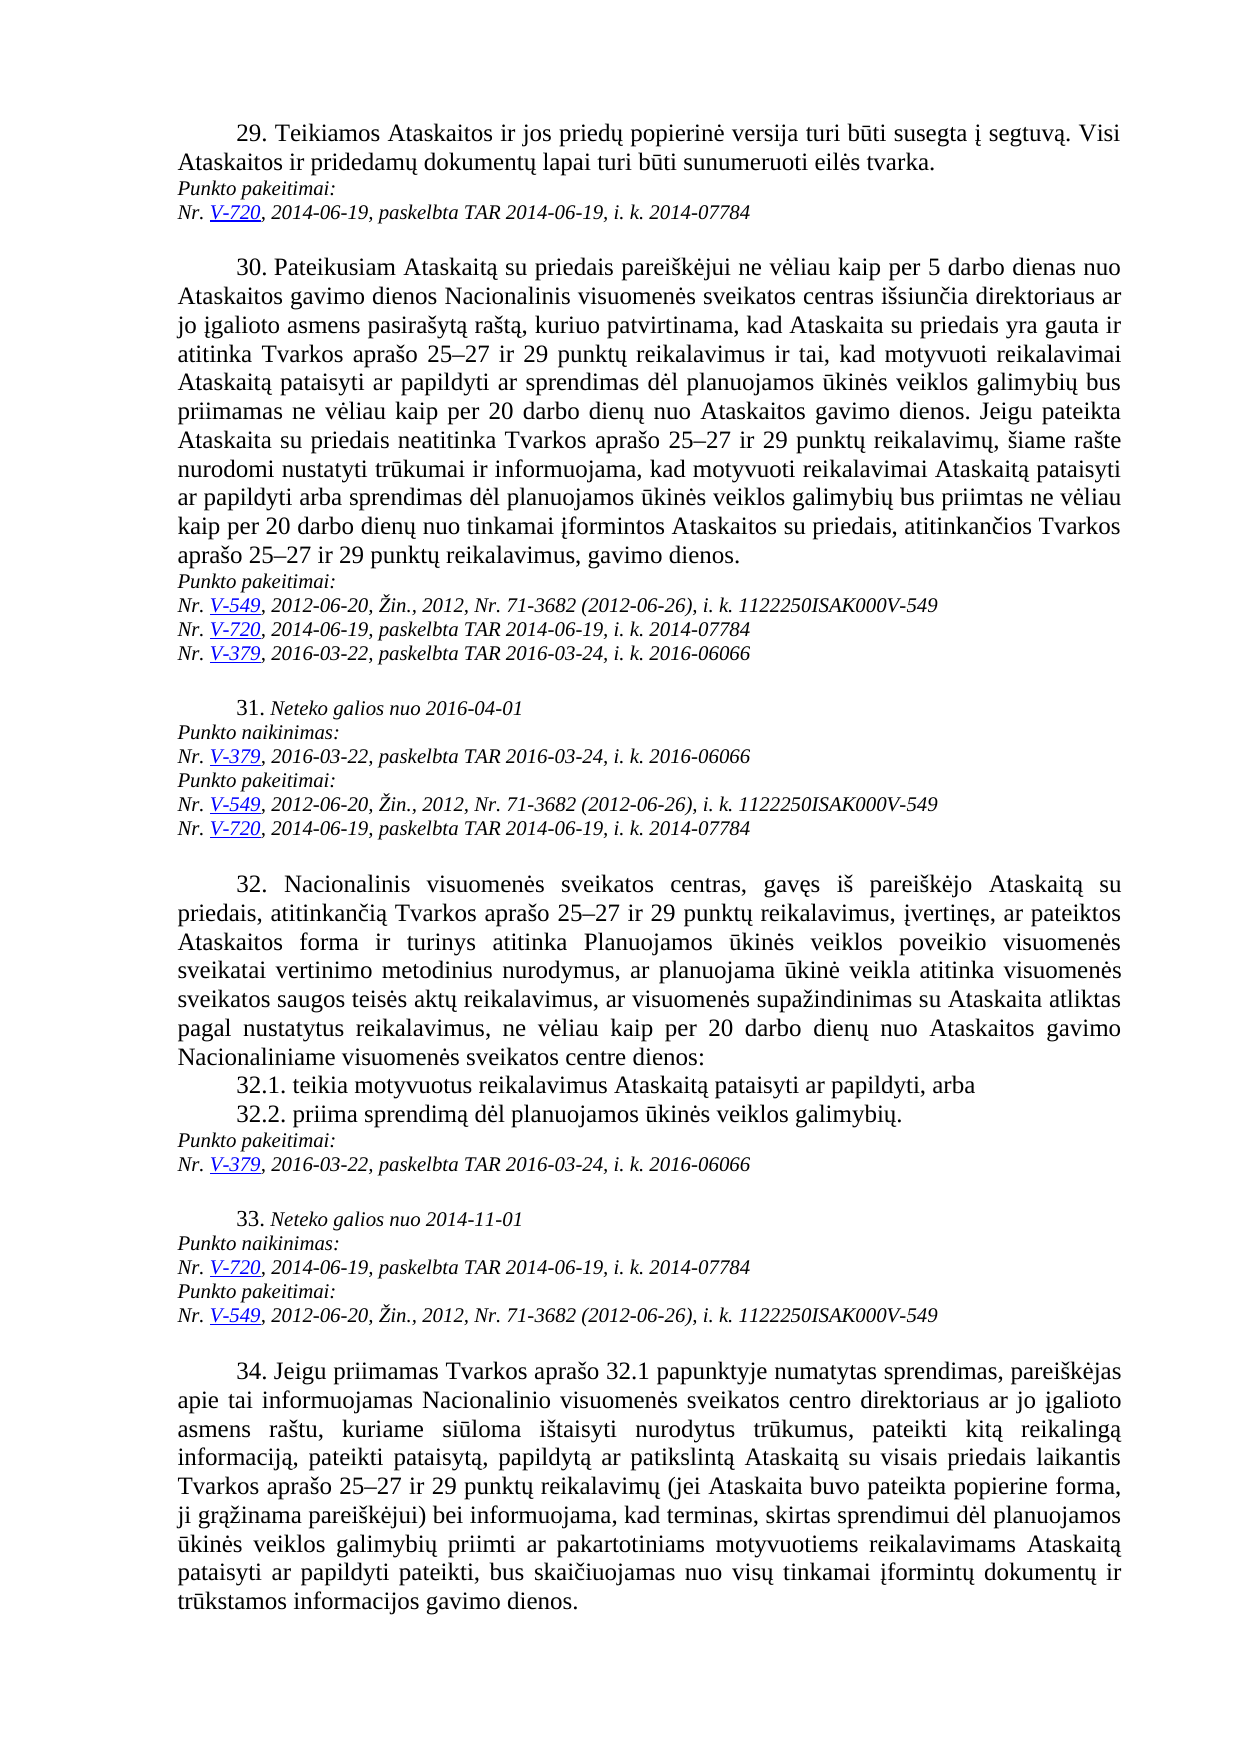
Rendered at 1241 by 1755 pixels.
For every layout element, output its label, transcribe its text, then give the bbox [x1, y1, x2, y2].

text Nr. V-379, 2016-03-22, paskelbta TAR 2016-03-24, i. k. 2016-06066 [177, 641, 1122, 665]
text 33. Neteko galios nuo 2014-11-01 [177, 1205, 1122, 1231]
text 32.1. teikia motyvuotus reikalavimus Ataskaitą pataisyti ar papildyti, arba [177, 1070, 1122, 1099]
text Punkto pakeitimai: [177, 1279, 1122, 1303]
text Punkto pakeitimai: [177, 176, 1122, 200]
text 30. Pateikusiam Ataskaitą su priedais pareiškėjui ne vėliau kaip per 5 darbo dienas nuo Ataskaitos gavimo dienos Nacionalinis visuomenės sveikatos centras išsiunčia direktoriaus ar jo įgalioto asmens pasirašytą raštą, kuriuo patvirtinama, kad Ataskaita su priedais yra gauta ir atitinka Tvarkos aprašo 25–27 ir 29 punktų reikalavimus ir tai, kad motyvuoti reikalavimai Ataskaitą pataisyti ar papildyti ar sprendimas dėl planuojamos ūkinės veiklos galimybių bus priimamas ne vėliau kaip per 20 darbo dienų nuo Ataskaitos gavimo dienos. Jeigu pateikta Ataskaita su priedais neatitinka Tvarkos aprašo 25–27 ir 29 punktų reikalavimų, šiame rašte nurodomi nustatyti trūkumai ir informuojama, kad motyvuoti reikalavimai Ataskaitą pataisyti ar papildyti arba sprendimas dėl planuojamos ūkinės veiklos galimybių bus priimtas ne vėliau kaip per 20 darbo dienų nuo tinkamai įformintos Ataskaitos su priedais, atitinkančios Tvarkos aprašo 25–27 ir 29 punktų reikalavimus, gavimo dienos. [177, 252, 1122, 569]
text Nr. V-379, 2016-03-22, paskelbta TAR 2016-03-24, i. k. 2016-06066 [177, 1152, 1122, 1176]
text Nr. V-549, 2012-06-20, Žin., 2012, Nr. 71-3682 (2012-06-26), i. k. 1122250ISAK000V-549 [177, 593, 1122, 617]
text Nr. V-720, 2014-06-19, paskelbta TAR 2014-06-19, i. k. 2014-07784 [177, 200, 1122, 224]
text 31. Neteko galios nuo 2016-04-01 [177, 694, 1122, 720]
text 29. Teikiamos Ataskaitos ir jos priedų popierinė versija turi būti susegta į segtuvą. Visi Ataskaitos ir pridedamų dokumentų lapai turi būti sunumeruoti eilės tvarka. [177, 118, 1122, 176]
text Nr. V-720, 2014-06-19, paskelbta TAR 2014-06-19, i. k. 2014-07784 [177, 1255, 1122, 1279]
text Nr. V-379, 2016-03-22, paskelbta TAR 2016-03-24, i. k. 2016-06066 [177, 744, 1122, 768]
text Punkto naikinimas: [177, 1231, 1122, 1255]
text 32.2. priima sprendimą dėl planuojamos ūkinės veiklos galimybių. [177, 1099, 1122, 1128]
text Nr. V-549, 2012-06-20, Žin., 2012, Nr. 71-3682 (2012-06-26), i. k. 1122250ISAK000V-549 [177, 792, 1122, 816]
text Punkto pakeitimai: [177, 768, 1122, 792]
text 34. Jeigu priimamas Tvarkos aprašo 32.1 papunktyje numatytas sprendimas, pareiškėjas apie tai informuojamas Nacionalinio visuomenės sveikatos centro direktoriaus ar jo įgalioto asmens raštu, kuriame siūloma ištaisyti nurodytus trūkumus, pateikti kitą reikalingą informaciją, pateikti pataisytą, papildytą ar patikslintą Ataskaitą su visais priedais laikantis Tvarkos aprašo 25–27 ir 29 punktų reikalavimų (jei Ataskaita buvo pateikta popierine forma, ji grąžinama pareiškėjui) bei informuojama, kad terminas, skirtas sprendimui dėl planuojamos ūkinės veiklos galimybių priimti ar pakartotiniams motyvuotiems reikalavimams Ataskaitą pataisyti ar papildyti pateikti, bus skaičiuojamas nuo visų tinkamai įformintų dokumentų ir trūkstamos informacijos gavimo dienos. [177, 1356, 1122, 1615]
text Nr. V-549, 2012-06-20, Žin., 2012, Nr. 71-3682 (2012-06-26), i. k. 1122250ISAK000V-549 [177, 1303, 1122, 1327]
text Punkto pakeitimai: [177, 1128, 1122, 1152]
text Punkto pakeitimai: [177, 569, 1122, 593]
text 32. Nacionalinis visuomenės sveikatos centras, gavęs iš pareiškėjo Ataskaitą su priedais, atitinkančią Tvarkos aprašo 25–27 ir 29 punktų reikalavimus, įvertinęs, ar pateiktos Ataskaitos forma ir turinys atitinka Planuojamos ūkinės veiklos poveikio visuomenės sveikatai vertinimo metodinius nurodymus, ar planuojama ūkinė veikla atitinka visuomenės sveikatos saugos teisės aktų reikalavimus, ar visuomenės supažindinimas su Ataskaita atliktas pagal nustatytus reikalavimus, ne vėliau kaip per 20 darbo dienų nuo Ataskaitos gavimo Nacionaliniame visuomenės sveikatos centre dienos: [177, 869, 1122, 1070]
text Punkto naikinimas: [177, 720, 1122, 744]
text Nr. V-720, 2014-06-19, paskelbta TAR 2014-06-19, i. k. 2014-07784 [177, 816, 1122, 840]
text Nr. V-720, 2014-06-19, paskelbta TAR 2014-06-19, i. k. 2014-07784 [177, 617, 1122, 641]
